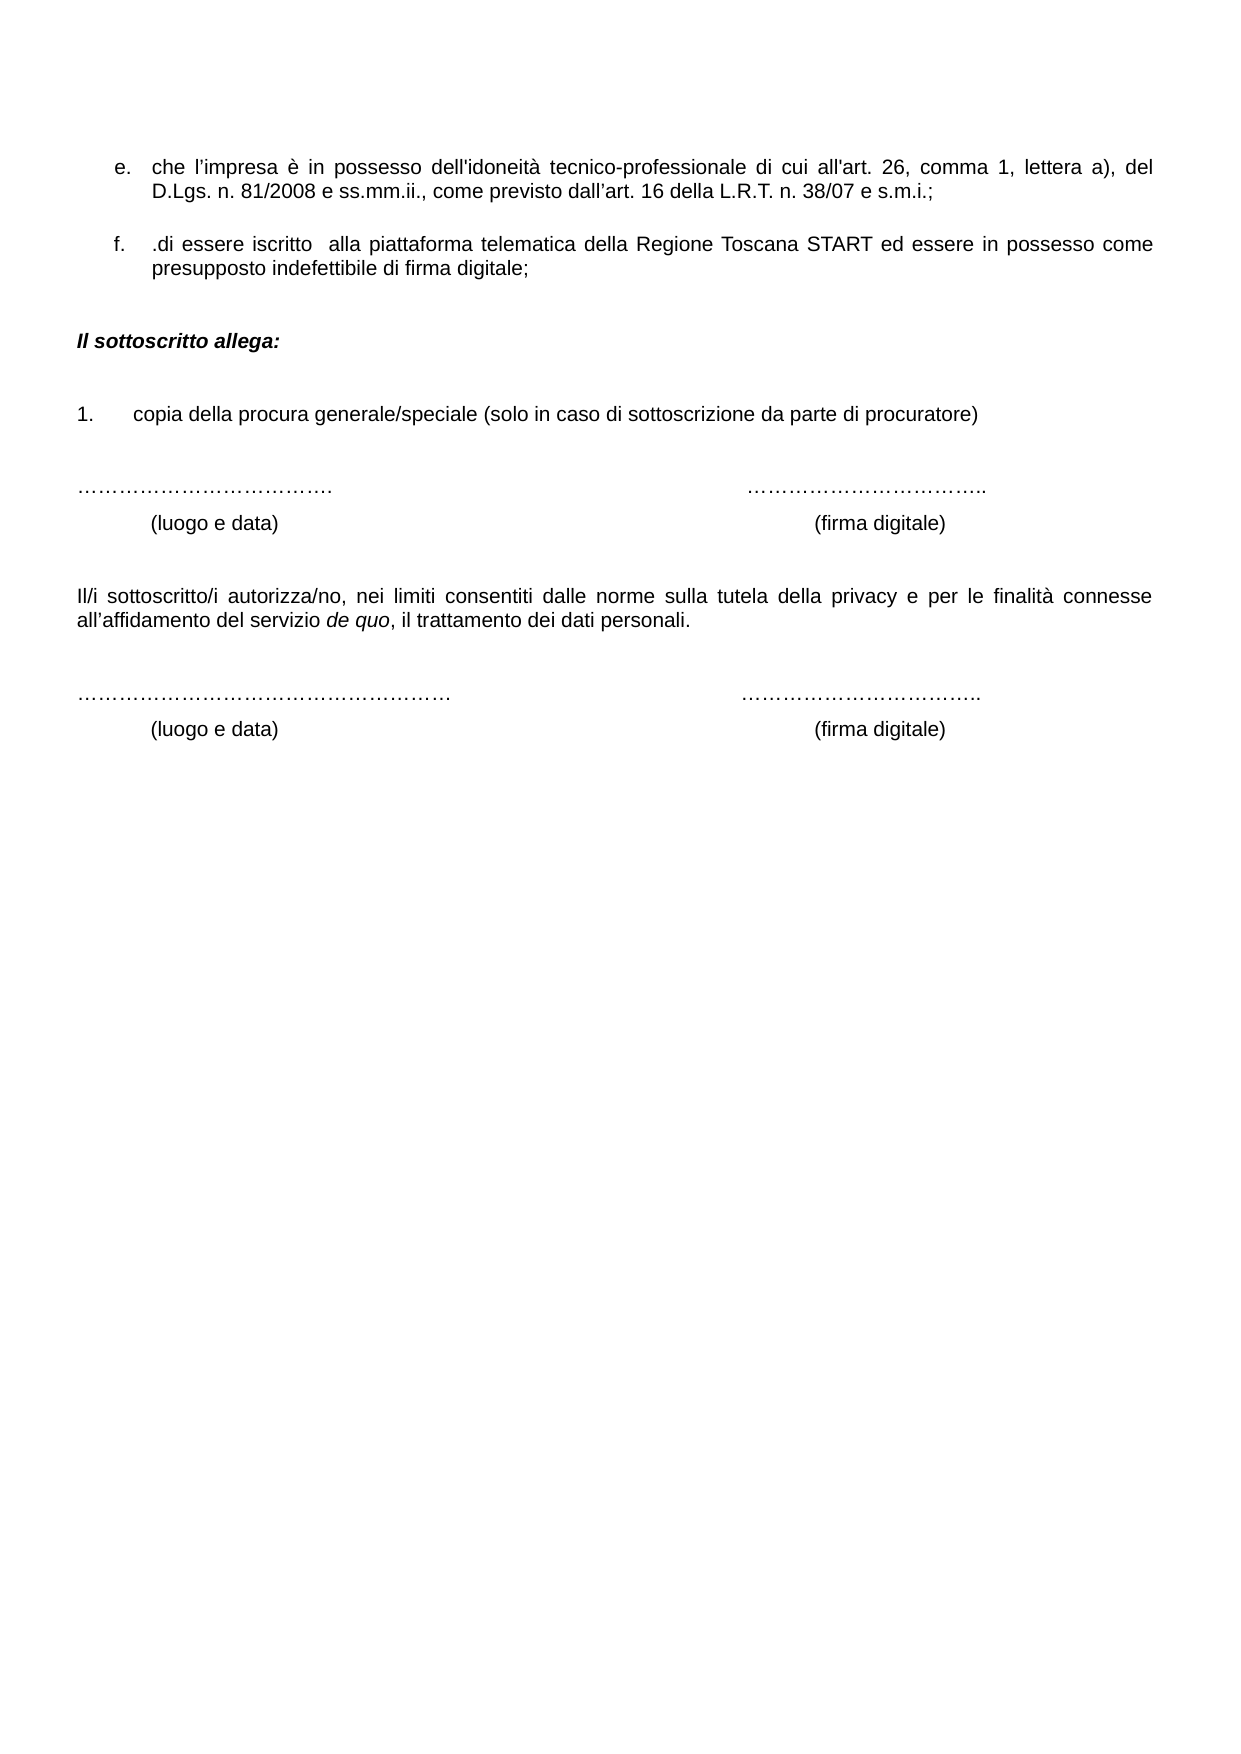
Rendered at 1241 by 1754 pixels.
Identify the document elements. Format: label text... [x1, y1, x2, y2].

text ………………………………. …………………………….. [77, 474, 1155, 498]
text f. .di essere iscritto alla piattaforma telematica della Regione Toscana START ed essere in possesso come presupposto indefettibile di firma digitale; [114, 232, 1155, 279]
text Il/i sottoscritto/i autorizza/no, nei limiti consentiti dalle norme sulla tutela della privacy e per le finalità connesse all’affidamento del servizio de quo, il trattamento dei dati personali. [77, 584, 1155, 632]
text e. che l’impresa è in possesso dell'idoneità tecnico-professionale di cui all'art. 26, comma 1, lettera a), del D.Lgs. n. 81/2008 e ss.mm.ii., come previsto dall’art. 16 della L.R.T. n. 38/07 e s.m.i.; [114, 154, 1155, 202]
text (luogo e data) (firma digitale) [77, 511, 1155, 535]
text ……………………………………………… …………………………….. [77, 681, 1155, 704]
text Il sottoscritto allega: [77, 328, 1155, 352]
text 1. copia della procura generale/speciale (solo in caso di sottoscrizione da parte di procuratore) [77, 401, 1155, 425]
text (luogo e data) (firma digitale) [77, 717, 1155, 741]
